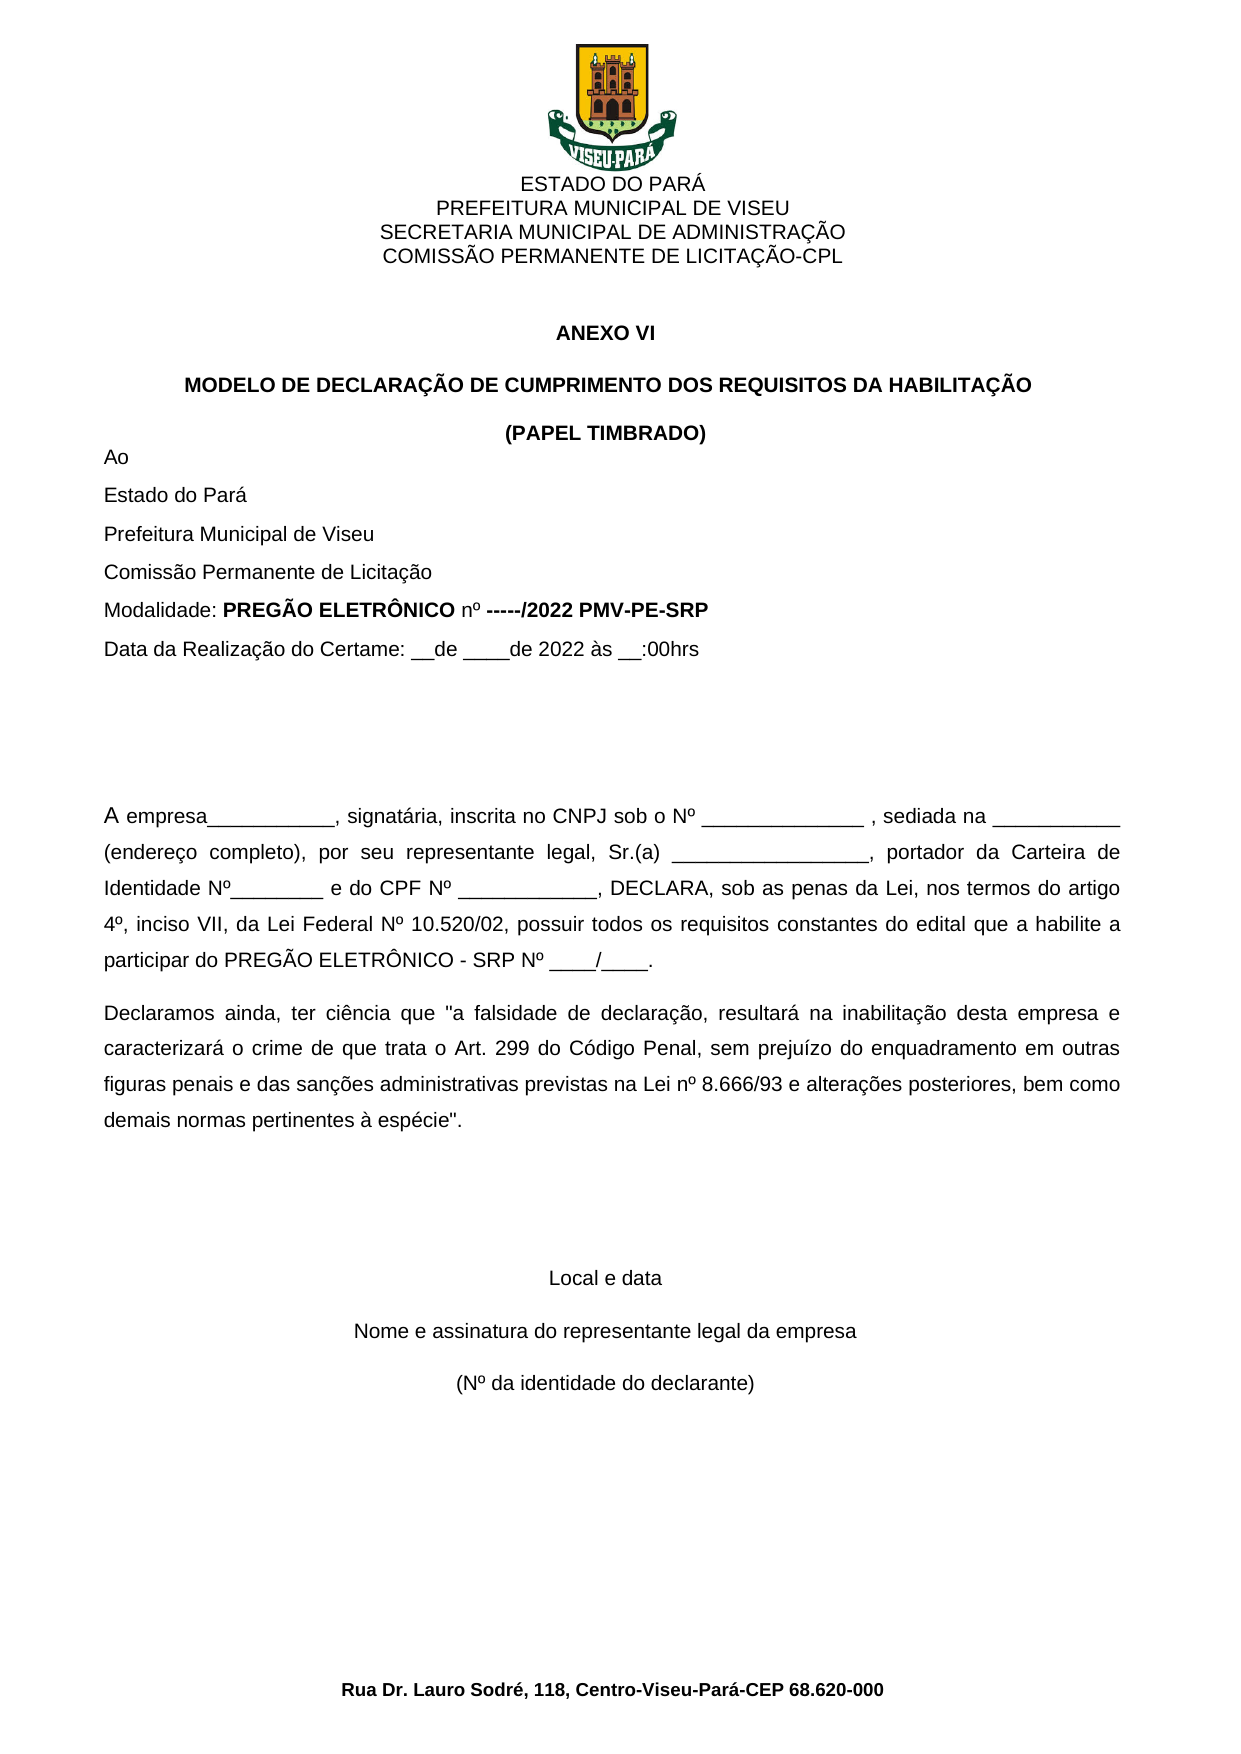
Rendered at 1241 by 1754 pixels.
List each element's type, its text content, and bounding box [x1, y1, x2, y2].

text Declaramos ainda, ter ciência que "a falsidade de declaração, resultará na inabilitação desta empresa e caracterizará o crime de que trata o Art. 299 do Código Penal, sem prejuízo do enquadramento em outras figuras penais e das sanções administrativas previstas na Lei nº 8.666/93 e alterações posteriores, bem como demais normas pertinentes à espécie". [103, 1000, 1122, 1132]
text Estado do Pará [103, 483, 1122, 507]
subtitle (PAPEL TIMBRADO) [89, 421, 1122, 445]
text Local e data [89, 1266, 1122, 1290]
text Data da Realização do Certame: __de ____de 2022 às __:00hrs [103, 637, 1122, 661]
text Prefeitura Municipal de Viseu [103, 522, 1122, 546]
text Nome e assinatura do representante legal da empresa [89, 1318, 1122, 1342]
subtitle ANEXO VI [89, 321, 1122, 344]
text (Nº da identidade do declarante) [89, 1371, 1122, 1395]
text Ao [103, 445, 1122, 469]
subtitle MODELO DE DECLARAÇÃO DE CUMPRIMENTO DOS REQUISITOS DA HABILITAÇÃO [89, 373, 1122, 397]
text Modalidade: PREGÃO ELETRÔNICO nº -----/2022 PMV-PE-SRP [103, 598, 1122, 622]
picture [547, 44, 678, 172]
text Comissão Permanente de Licitação [103, 560, 1122, 584]
text A empresa___________, signatária, inscrita no CNPJ sob o Nº ______________ , sediada na ___________ (endereço completo), por seu representante legal, Sr.(a) _________________, portador da Carteira de Identidade Nº________ e do CPF Nº ____________, DECLARA, sob as penas da Lei, nos termos do artigo 4º, inciso VII, da Lei Federal Nº 10.520/02, possuir todos os requisitos constantes do edital que a habilite a participar do PREGÃO ELETRÔNICO - SRP Nº ____/____. [103, 802, 1122, 972]
